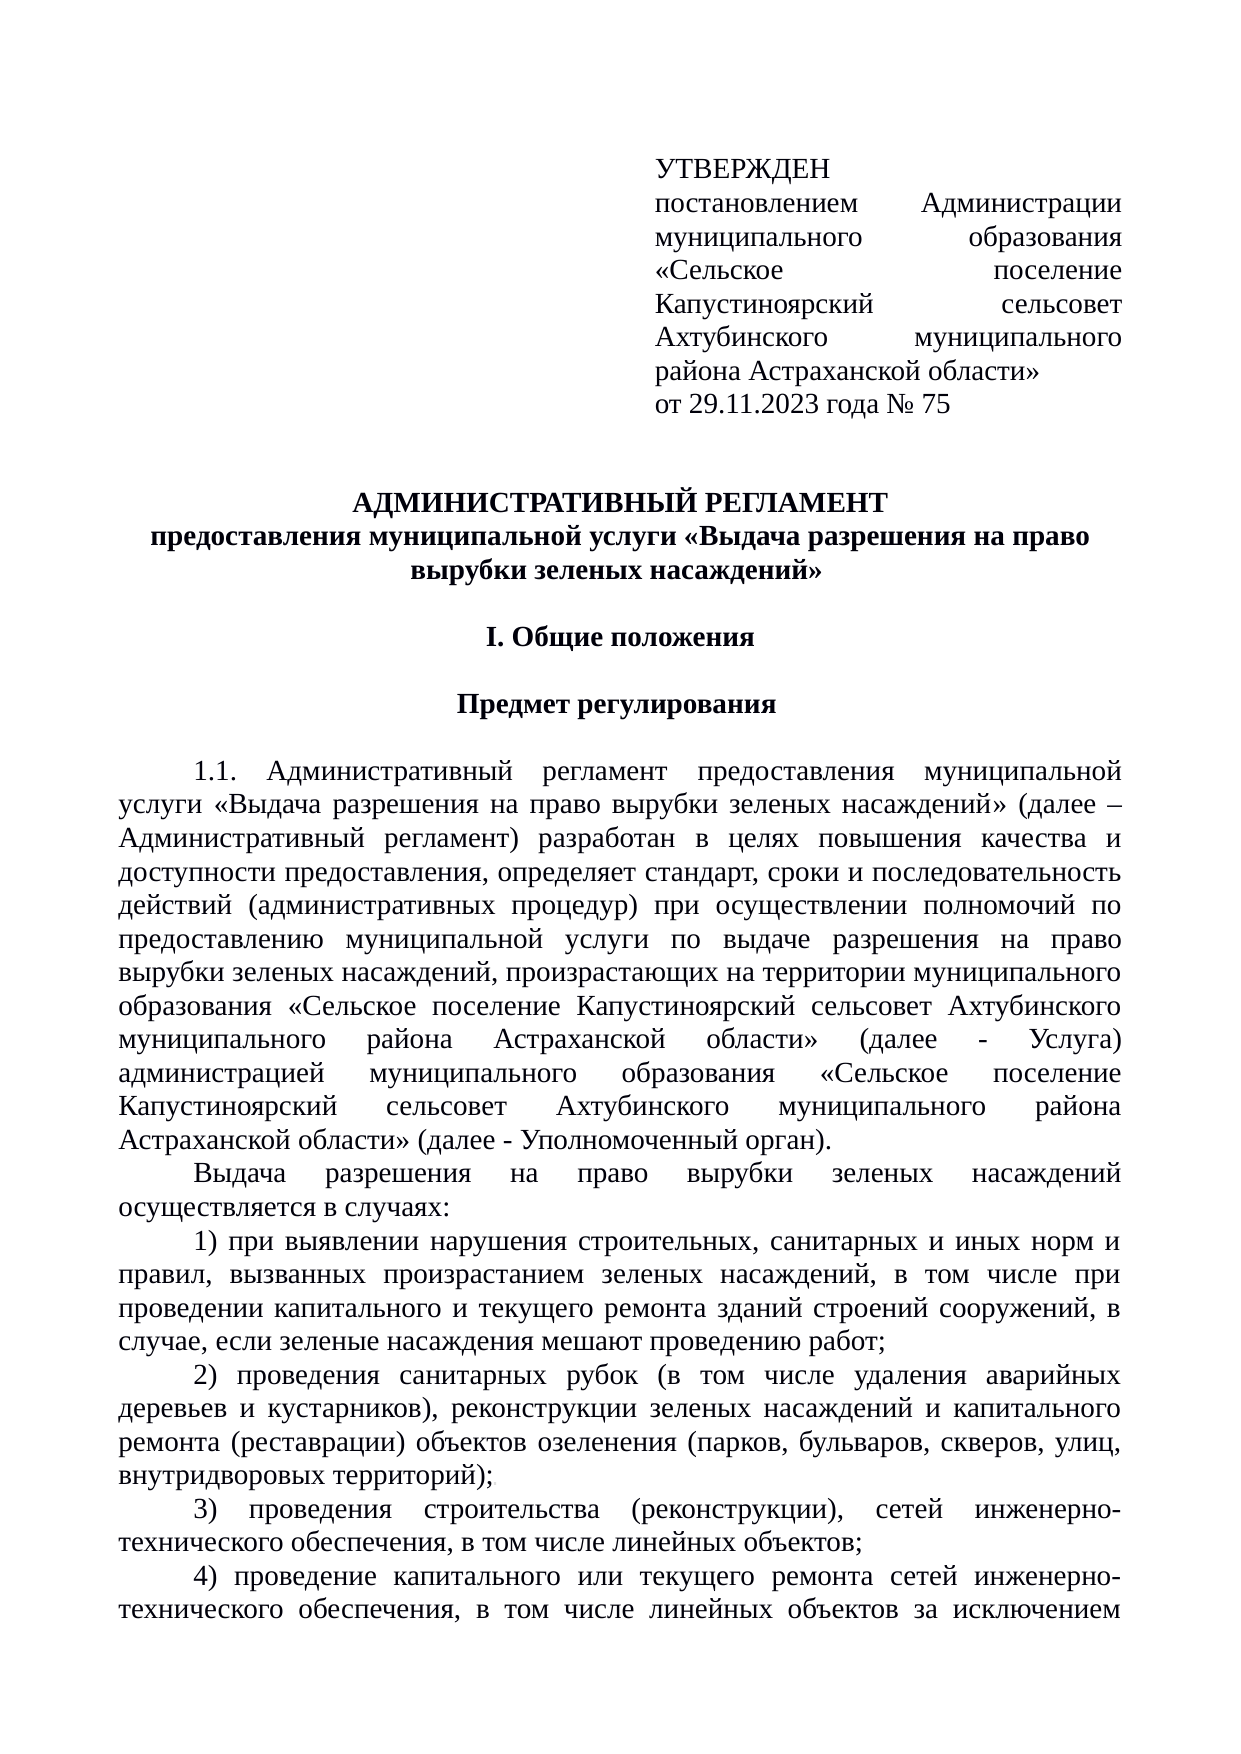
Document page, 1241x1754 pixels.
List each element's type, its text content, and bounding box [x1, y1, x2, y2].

text Предмет регулирования [118, 686, 1122, 719]
text 4) проведение капитального или текущего ремонта сетей инженерно-технического обеспечения, в том числе линейных объектов за исключением [118, 1558, 1122, 1625]
text 2) проведения санитарных рубок (в том числе удаления аварийных деревьев и кустарников), реконструкции зеленых насаждений и капитального ремонта (реставрации) объектов озеленения (парков, бульваров, скверов, улиц, внутридворовых территорий); [118, 1357, 1122, 1491]
subtitle АДМИНИСТРАТИВНЫЙ РЕГЛАМЕНТ предоставления муниципальной услуги «Выдача разрешения на право вырубки зеленых насаждений» [118, 485, 1122, 585]
text 1.1. Административный регламент предоставления муниципальной услуги «Выдача разрешения на право вырубки зеленых насаждений» (далее – Административный регламент) разработан в целях повышения качества и доступности предоставления, определяет стандарт, сроки и последовательность действий (административных процедур) при осуществлении полномочий по предоставлению муниципальной услуги по выдаче разрешения на право вырубки зеленых насаждений, произрастающих на территории муниципального образования «Сельское поселение Капустиноярский сельсовет Ахтубинского муниципального района Астраханской области» (далее - Услуга) администрацией муниципального образования «Сельское поселение Капустиноярский сельсовет Ахтубинского муниципального района Астраханской области» (далее - Уполномоченный орган). [118, 753, 1122, 1156]
text 3) проведения строительства (реконструкции), сетей инженерно-технического обеспечения, в том числе линейных объектов; [118, 1491, 1122, 1558]
text 1) при выявлении нарушения строительных, санитарных и иных норм и правил, вызванных произрастанием зеленых насаждений, в том числе при проведении капитального и текущего ремонта зданий строений сооружений, в случае, если зеленые насаждения мешают проведению работ; [118, 1223, 1122, 1357]
subtitle I. Общие положения [118, 619, 1122, 652]
text Выдача разрешения на право вырубки зеленых насаждений осуществляется в случаях: [118, 1156, 1122, 1223]
table_header УТВЕРЖДЕН постановлением Администрации муниципального образования «Сельское поселение Капустиноярский сельсовет Ахтубинского муниципального района Астраханской области» от 29.11.2023 года № 75 [643, 118, 1133, 420]
